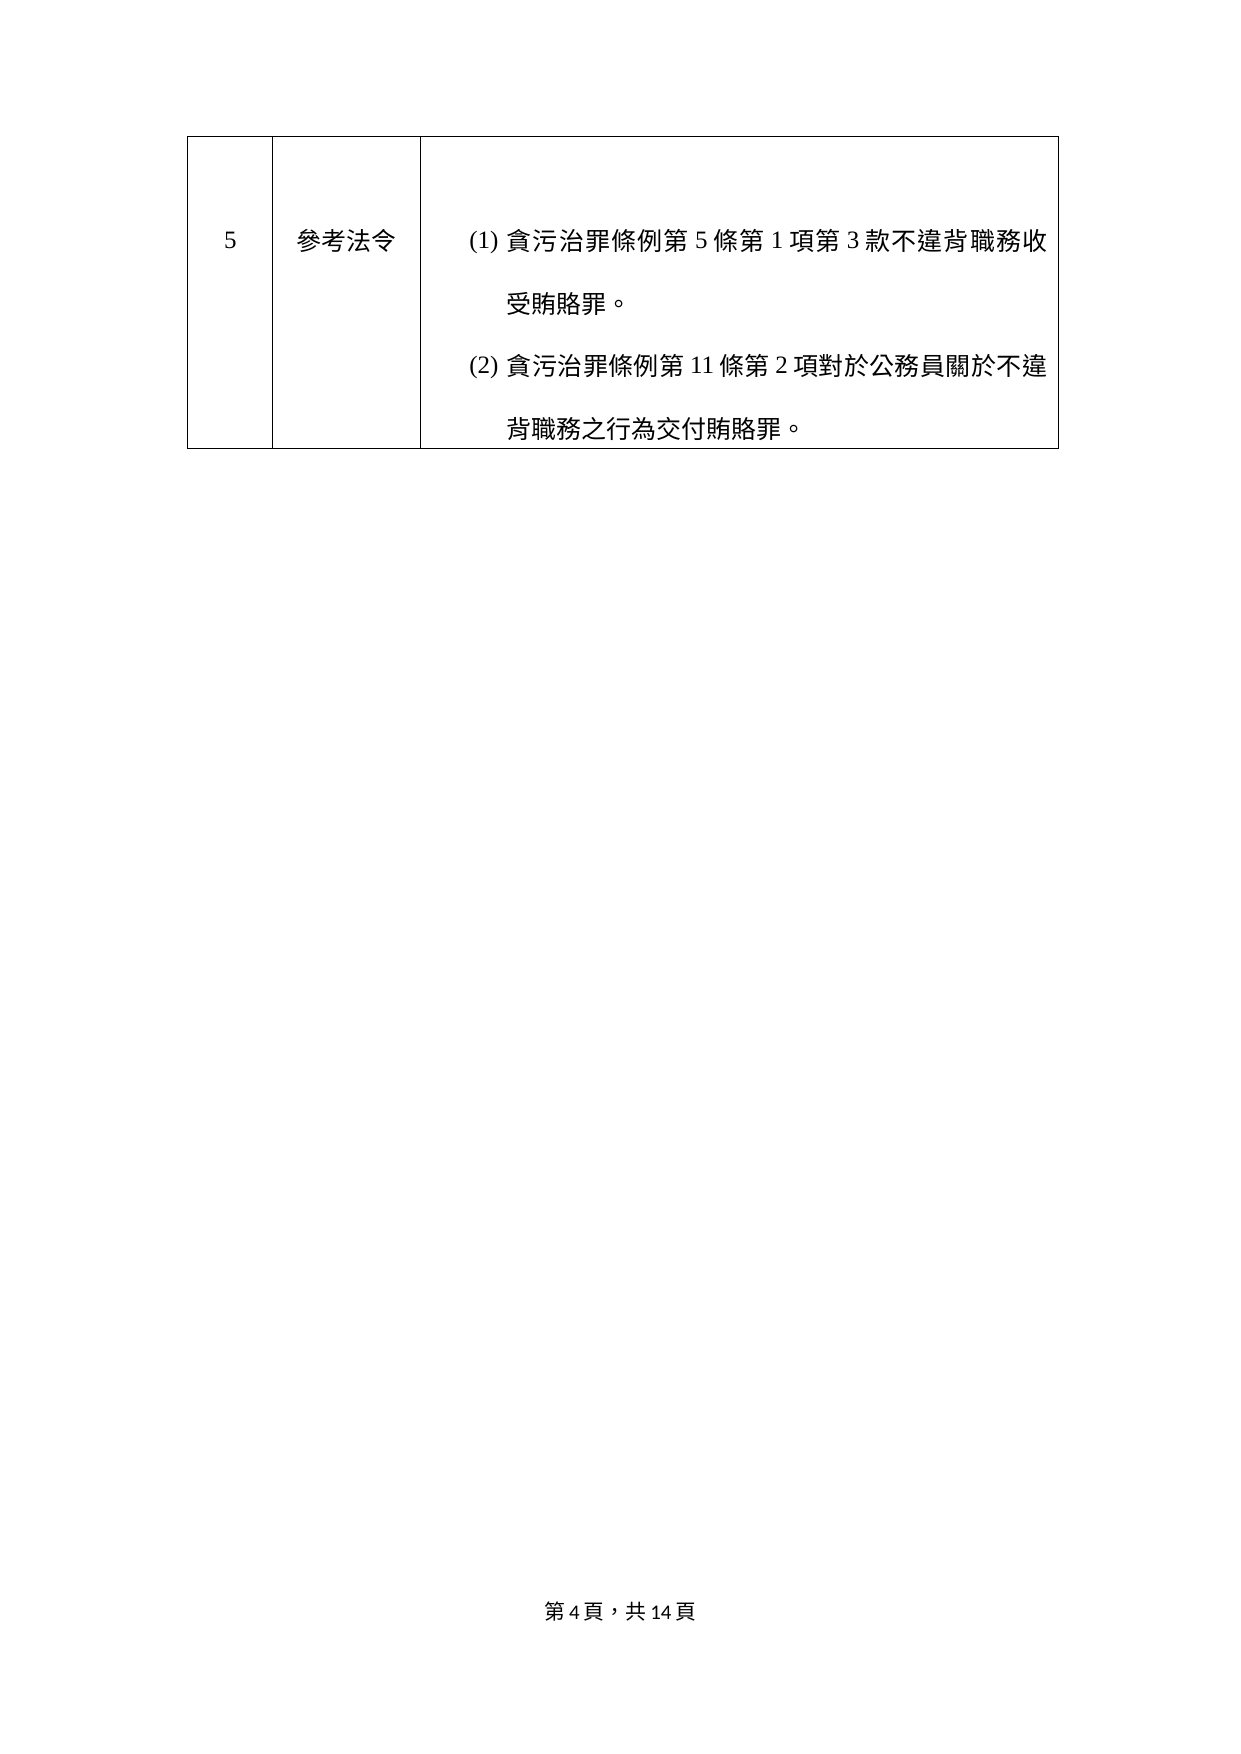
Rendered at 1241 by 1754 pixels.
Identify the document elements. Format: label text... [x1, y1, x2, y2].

table_cell 5 [188, 137, 272, 448]
table_cell 參考法令 [273, 137, 420, 448]
table_cell 貪污治罪條例第5條第1項第3款不違背職務收受賄賂罪。 貪污治罪條例第11條第2項對於公務員關於不違背職務之行為交付賄賂罪。 [421, 137, 1058, 448]
